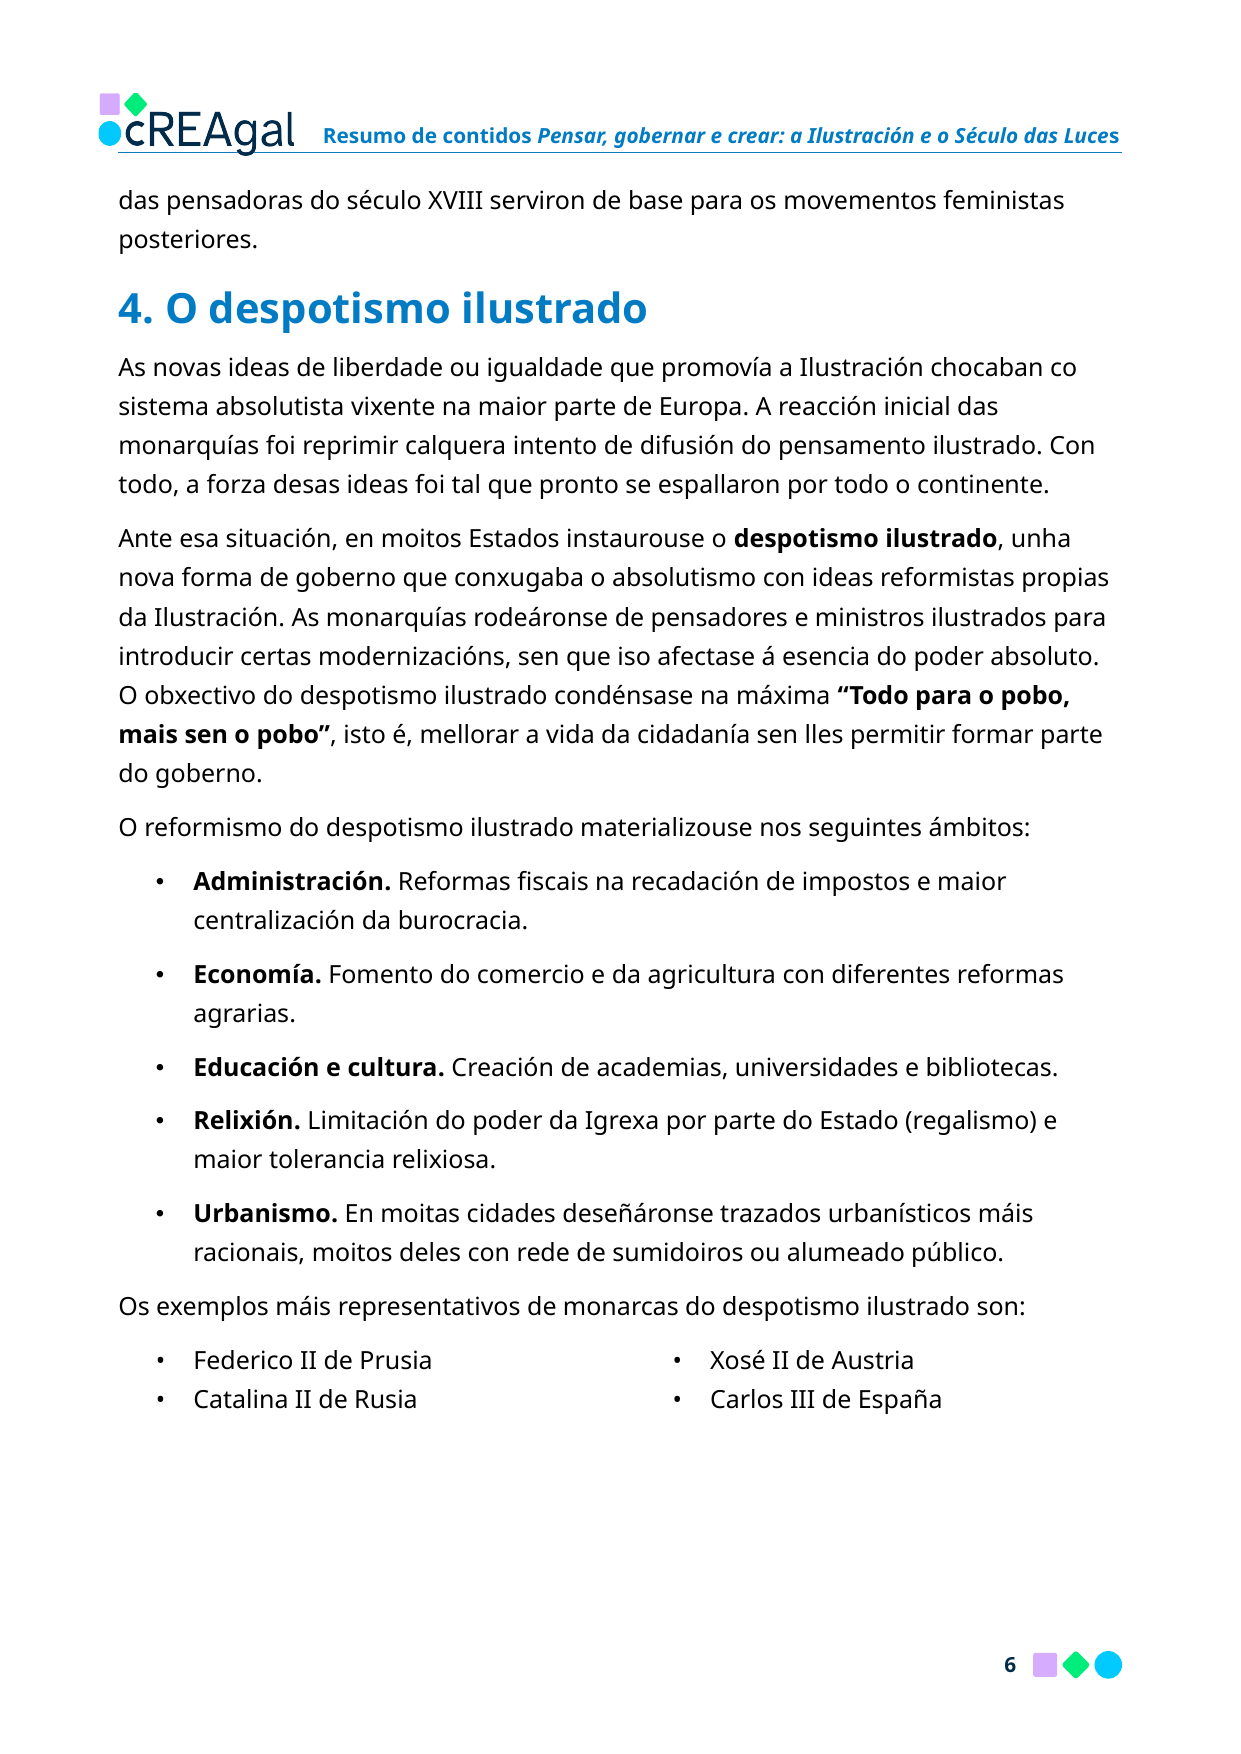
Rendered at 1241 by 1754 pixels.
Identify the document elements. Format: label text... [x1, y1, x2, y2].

text As novas ideas de liberdade ou igualdade que promovía a Ilustración chocaban co sistema absolutista vixente na maior parte de Europa. A reacción inicial das monarquías foi reprimir calquera intento de difusión do pensamento ilustrado. Con todo, a forza desas ideas foi tal que pronto se espallaron por todo o continente. [118, 350, 1122, 501]
list Administración. Reformas fiscais na recadación de impostos e maior centralización da burocracia. [156, 863, 1122, 937]
list Xosé II de Austria [672, 1343, 1122, 1377]
picture [98, 93, 294, 156]
list Educación e cultura. Creación de academias, universidades e bibliotecas. [156, 1049, 1122, 1083]
text O reformismo do despotismo ilustrado materializouse nos seguintes ámbitos: [118, 810, 1122, 844]
text das pensadoras do século XVIII serviron de base para os movementos feministas posteriores. [118, 182, 1122, 256]
list Carlos III de España [672, 1382, 1122, 1416]
subtitle 4. O despotismo ilustrado [118, 278, 1122, 335]
list Federico II de Prusia [156, 1343, 605, 1377]
list Economía. Fomento do comercio e da agricultura con diferentes reformas agrarias. [156, 956, 1122, 1029]
list Relixión. Limitación do poder da Igrexa por parte do Estado (regalismo) e maior tolerancia relixiosa. [156, 1103, 1122, 1176]
list Urbanismo. En moitas cidades deseñáronse trazados urbanísticos máis racionais, moitos deles con rede de sumidoiros ou alumeado público. [156, 1196, 1122, 1269]
list Catalina II de Rusia [156, 1382, 605, 1416]
text Os exemplos máis representativos de monarcas do despotismo ilustrado son: [118, 1289, 1122, 1323]
text Ante esa situación, en moitos Estados instaurouse o despotismo ilustrado, unha nova forma de goberno que conxugaba o absolutismo con ideas reformistas propias da Ilustración. As monarquías rodeáronse de pensadores e ministros ilustrados para introducir certas modernizacións, sen que iso afectase á esencia do poder absoluto. O obxectivo do despotismo ilustrado condénsase na máxima “Todo para o pobo, mais sen o pobo”, isto é, mellorar a vida da cidadanía sen lles permitir formar parte do goberno. [118, 521, 1122, 790]
